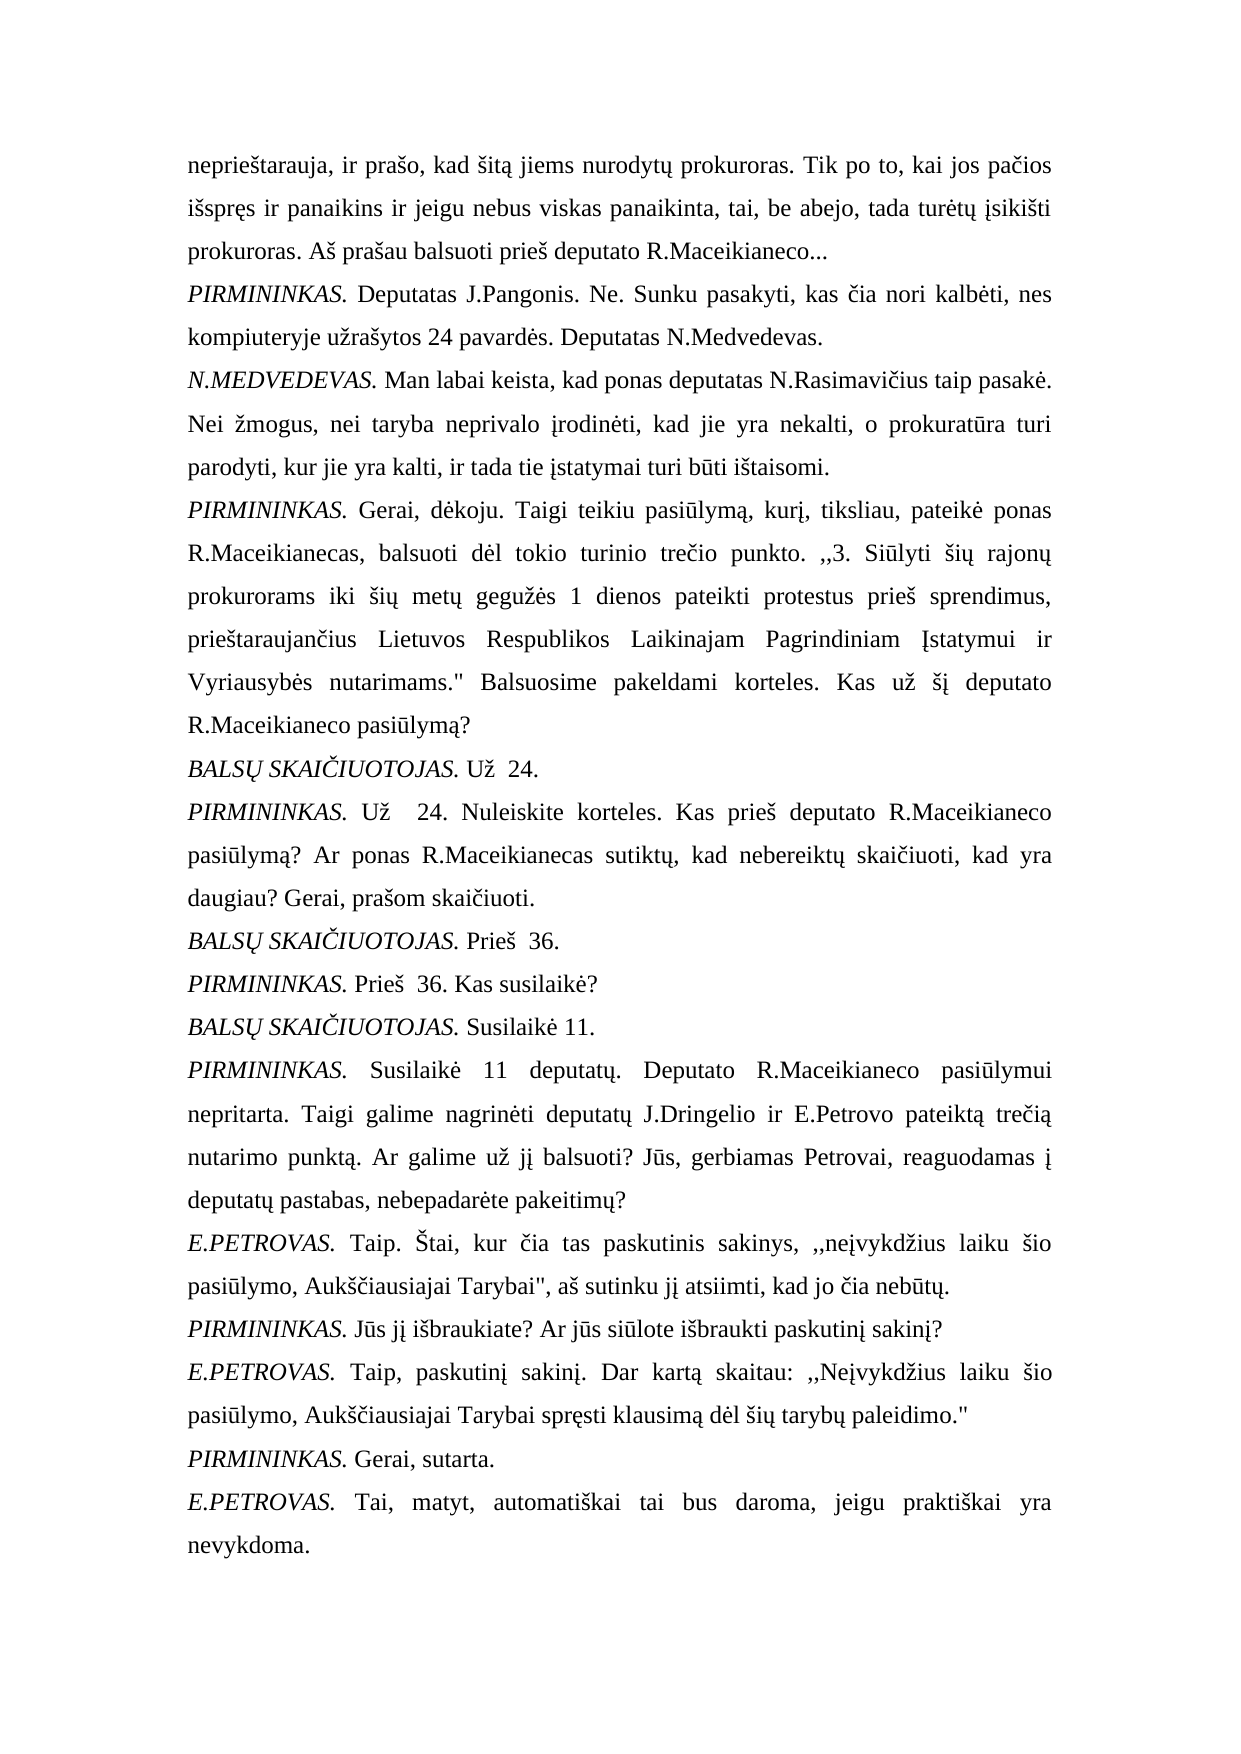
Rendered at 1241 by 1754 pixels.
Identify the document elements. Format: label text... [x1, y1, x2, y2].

text neprieštarauja, ir prašo, kad šitą jiems nurodytų prokuroras. Tik po to, kai jos pačios išspręs ir panaikins ir jeigu nebus viskas panaikinta, tai, be abejo, tada turėtų įsikišti prokuroras. Aš prašau balsuoti prieš deputato R.Maceikianeco... [187, 150, 1053, 265]
text E.PETROVAS. Taip, paskutinį sakinį. Dar kartą skaitau: ,,Neįvykdžius laiku šio pasiūlymo, Aukščiausiajai Tarybai spręsti klausimą dėl šių tarybų paleidimo." [187, 1357, 1053, 1429]
text PIRMININKAS. Prieš 36. Kas susilaikė? [187, 969, 1053, 998]
text PIRMININKAS. Susilaikė 11 deputatų. Deputato R.Maceikianeco pasiūlymui nepritarta. Taigi galime nagrinėti deputatų J.Dringelio ir E.Petrovo pateiktą trečią nutarimo punktą. Ar galime už jį balsuoti? Jūs, gerbiamas Petrovai, reaguodamas į deputatų pastabas, nebepadarėte pakeitimų? [187, 1056, 1053, 1214]
text PIRMININKAS. Gerai, dėkoju. Taigi teikiu pasiūlymą, kurį, tiksliau, pateikė ponas R.Maceikianecas, balsuoti dėl tokio turinio trečio punkto. ,,3. Siūlyti šių rajonų prokurorams iki šių metų gegužės 1 dienos pateikti protestus prieš sprendimus, prieštaraujančius Lietuvos Respublikos Laikinajam Pagrindiniam Įstatymui ir Vyriausybės nutarimams." Balsuosime pakeldami korteles. Kas už šį deputato R.Maceikianeco pasiūlymą? [187, 495, 1053, 739]
text BALSŲ SKAIČIUOTOJAS. Už 24. [187, 754, 1053, 782]
text BALSŲ SKAIČIUOTOJAS. Prieš 36. [187, 926, 1053, 955]
text N.MEDVEDEVAS. Man labai keista, kad ponas deputatas N.Rasimavičius taip pasakė. Nei žmogus, nei taryba neprivalo įrodinėti, kad jie yra nekalti, o prokuratūra turi parodyti, kur jie yra kalti, ir tada tie įstatymai turi būti ištaisomi. [187, 366, 1053, 481]
text PIRMININKAS. Jūs jį išbraukiate? Ar jūs siūlote išbraukti paskutinį sakinį? [187, 1314, 1053, 1343]
text PIRMININKAS. Už 24. Nuleiskite korteles. Kas prieš deputato R.Maceikianeco pasiūlymą? Ar ponas R.Maceikianecas sutiktų, kad nebereiktų skaičiuoti, kad yra daugiau? Gerai, prašom skaičiuoti. [187, 797, 1053, 912]
text BALSŲ SKAIČIUOTOJAS. Susilaikė 11. [187, 1012, 1053, 1041]
text PIRMININKAS. Gerai, sutarta. [187, 1444, 1053, 1472]
text PIRMININKAS. Deputatas J.Pangonis. Ne. Sunku pasakyti, kas čia nori kalbėti, nes kompiuteryje užrašytos 24 pavardės. Deputatas N.Medvedevas. [187, 279, 1053, 351]
text E.PETROVAS. Taip. Štai, kur čia tas paskutinis sakinys, ,,neįvykdžius laiku šio pasiūlymo, Aukščiausiajai Tarybai", aš sutinku jį atsiimti, kad jo čia nebūtų. [187, 1228, 1053, 1300]
text E.PETROVAS. Tai, matyt, automatiškai tai bus daroma, jeigu praktiškai yra nevykdoma. [187, 1487, 1053, 1559]
